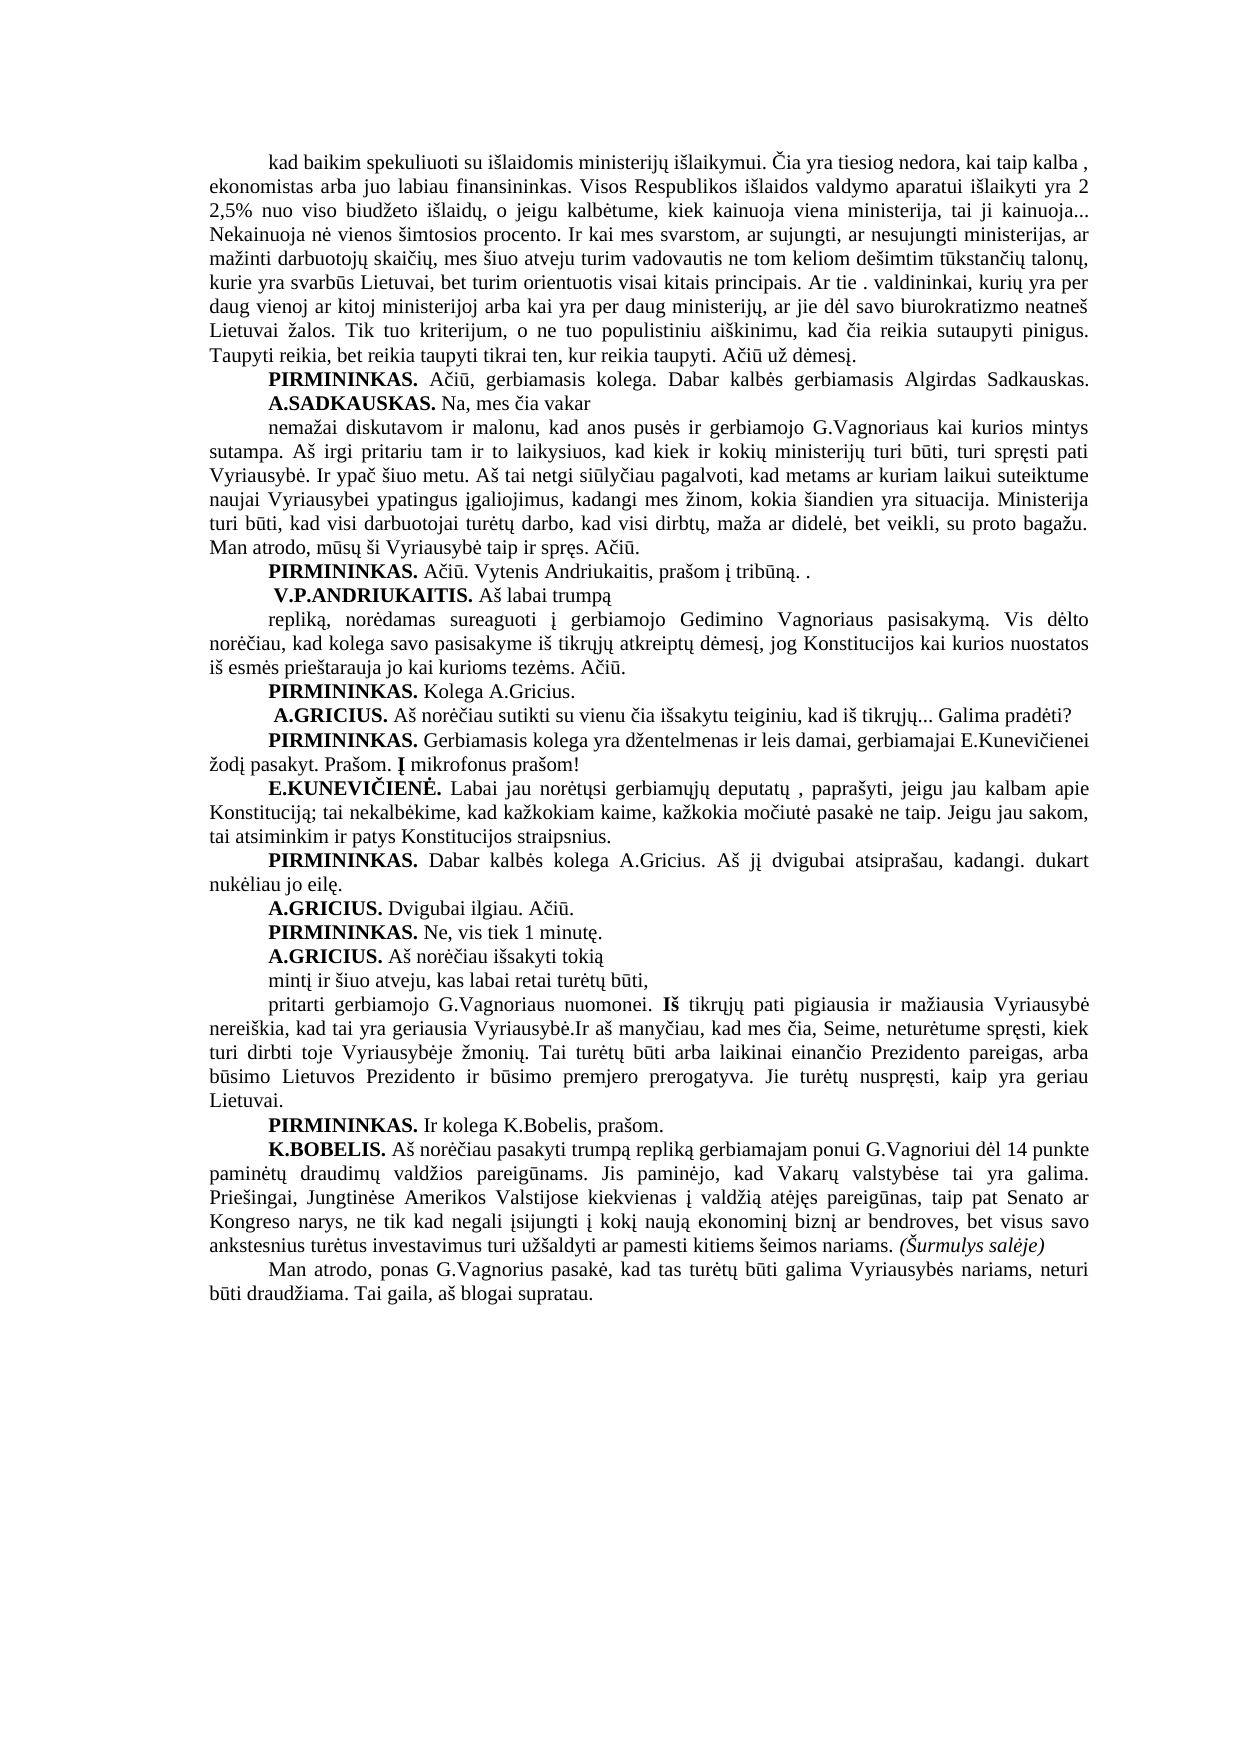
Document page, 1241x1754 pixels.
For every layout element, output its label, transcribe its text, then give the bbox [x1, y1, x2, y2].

text mintį ir šiuo atveju, kas labai retai turėtų būti, [209, 968, 1090, 992]
text E.KUNEVIČIENĖ. Labai jau norėtųsi gerbiamųjų deputatų , paprašyti, jeigu jau kalbam apie Konstituciją; tai nekalbėkime, kad kažkokiam kaime, kažkokia močiutė pasakė ne taip. Jeigu jau sakom, tai atsiminkim ir patys Konstitucijos straipsnius. [209, 776, 1090, 848]
text PIRMININKAS. Kolega A.Gricius. [209, 679, 1090, 703]
text V.P.ANDRIUKAITIS. Aš labai trumpą [209, 583, 1090, 607]
text nemažai diskutavom ir malonu, kad anos pusės ir gerbiamojo G.Vagnoriaus kai kurios mintys sutampa. Aš irgi pritariu tam ir to laikysiuos, kad kiek ir kokių ministerijų turi būti, turi spręsti pati Vyriausybė. Ir ypač šiuo metu. Aš tai netgi siūlyčiau pagalvoti, kad metams ar kuriam laikui suteiktume naujai Vyriausybei ypatingus įgaliojimus, kadangi mes žinom, kokia šiandien yra situacija. Ministerija turi būti, kad visi darbuotojai turėtų darbo, kad visi dirbtų, maža ar didelė, bet veikli, su proto bagažu. Man atrodo, mūsų ši Vyriausybė taip ir spręs. Ačiū. [209, 415, 1090, 559]
text PIRMININKAS. Ne, vis tiek 1 minutę. [209, 920, 1090, 944]
text PIRMININKAS. Ir kolega K.Bobelis, prašom. [209, 1112, 1090, 1137]
text A.GRICIUS. Aš norėčiau išsakyti tokią [209, 944, 1090, 968]
text PIRMININKAS. Dabar kalbės kolega A.Gricius. Aš jį dvigubai atsiprašau, kadangi. dukart nukėliau jo eilę. [209, 848, 1090, 896]
text PIRMININKAS. Ačiū. Vytenis Andriukaitis, prašom į tribūną. . [209, 559, 1090, 583]
text kad baikim spekuliuoti su išlaidomis ministerijų išlaikymui. Čia yra tiesiog nedora, kai taip kalba , ekonomistas arba juo labiau finansininkas. Visos Respublikos išlaidos valdymo aparatui išlaikyti yra 2 2,5% nuo viso biudžeto išlaidų, o jeigu kalbėtume, kiek kainuoja viena ministerija, tai ji kainuoja... Nekainuoja nė vienos šimtosios procento. Ir kai mes svarstom, ar sujungti, ar nesujungti ministerijas, ar mažinti darbuotojų skaičių, mes šiuo atveju turim vadovautis ne tom keliom dešimtim tūkstančių talonų, kurie yra svarbūs Lietuvai, bet turim orientuotis visai kitais principais. Ar tie . valdininkai, kurių yra per daug vienoj ar kitoj ministerijoj arba kai yra per daug ministerijų, ar jie dėl savo biurokratizmo neatneš Lietuvai žalos. Tik tuo kriterijum, o ne tuo populistiniu aiškinimu, kad čia reikia sutaupyti pinigus. Taupyti reikia, bet reikia taupyti tikrai ten, kur reikia taupyti. Ačiū už dėmesį. [209, 150, 1090, 367]
text K.BOBELIS. Aš norėčiau pasakyti trumpą repliką gerbiamajam ponui G.Vagnoriui dėl 14 punkte paminėtų draudimų valdžios pareigūnams. Jis paminėjo, kad Vakarų valstybėse tai yra galima. Priešingai, Jungtinėse Amerikos Valstijose kiekvienas į valdžią atėjęs pareigūnas, taip pat Senato ar Kongreso narys, ne tik kad negali įsijungti į kokį naują ekonominį biznį ar bendroves, bet visus savo ankstesnius turėtus investavimus turi užšaldyti ar pamesti kitiems šeimos nariams. (Šurmulys salėje) [209, 1137, 1090, 1257]
text PIRMININKAS. Ačiū, gerbiamasis kolega. Dabar kalbės gerbiamasis Algirdas Sadkauskas. A.SADKAUSKAS. Na, mes čia vakar [268, 367, 1090, 415]
text A.GRICIUS. Dvigubai ilgiau. Ačiū. [209, 896, 1090, 920]
text pritarti gerbiamojo G.Vagnoriaus nuomonei. Iš tikrųjų pati pigiausia ir mažiausia Vyriausybė nereiškia, kad tai yra geriausia Vyriausybė.Ir aš manyčiau, kad mes čia, Seime, neturėtume spręsti, kiek turi dirbti toje Vyriausybėje žmonių. Tai turėtų būti arba laikinai einančio Prezidento pareigas, arba būsimo Lietuvos Prezidento ir būsimo premjero prerogatyva. Jie turėtų nuspręsti, kaip yra geriau Lietuvai. [209, 992, 1090, 1112]
text repliką, norėdamas sureaguoti į gerbiamojo Gedimino Vagnoriaus pasisakymą. Vis dėlto norėčiau, kad kolega savo pasisakyme iš tikrųjų atkreiptų dėmesį, jog Konstitucijos kai kurios nuostatos iš esmės prieštarauja jo kai kurioms tezėms. Ačiū. [209, 607, 1090, 679]
text Man atrodo, ponas G.Vagnorius pasakė, kad tas turėtų būti galima Vyriausybės nariams, neturi būti draudžiama. Tai gaila, aš blogai supratau. [209, 1257, 1090, 1305]
text PIRMININKAS. Gerbiamasis kolega yra džentelmenas ir leis damai, gerbiamajai E.Kunevičienei žodį pasakyt. Prašom. Į mikrofonus prašom! [209, 727, 1090, 776]
text A.GRICIUS. Aš norėčiau sutikti su vienu čia išsakytu teiginiu, kad iš tikrųjų... Galima pradėti? [209, 703, 1090, 727]
